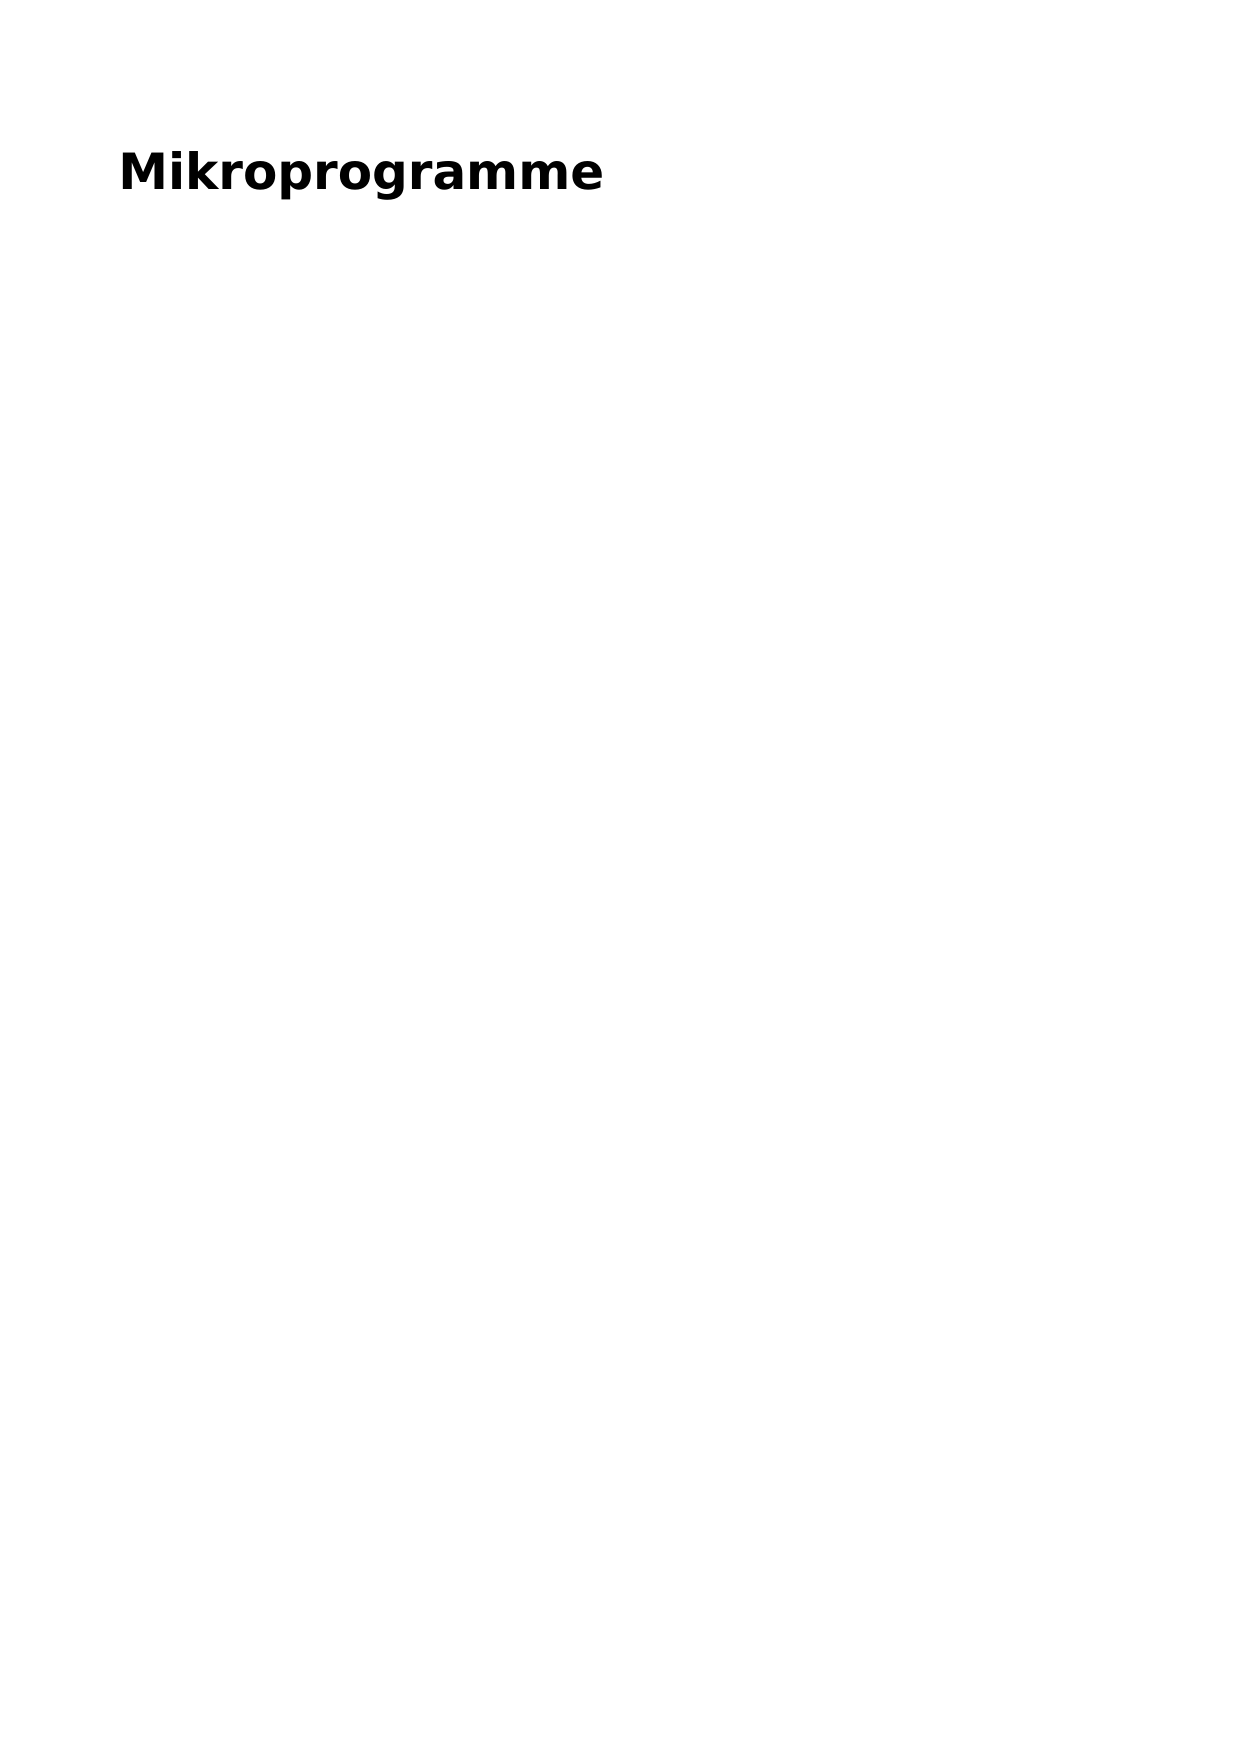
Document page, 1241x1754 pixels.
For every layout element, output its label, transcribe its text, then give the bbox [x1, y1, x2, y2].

subtitle Mikroprogramme [118, 143, 1122, 201]
